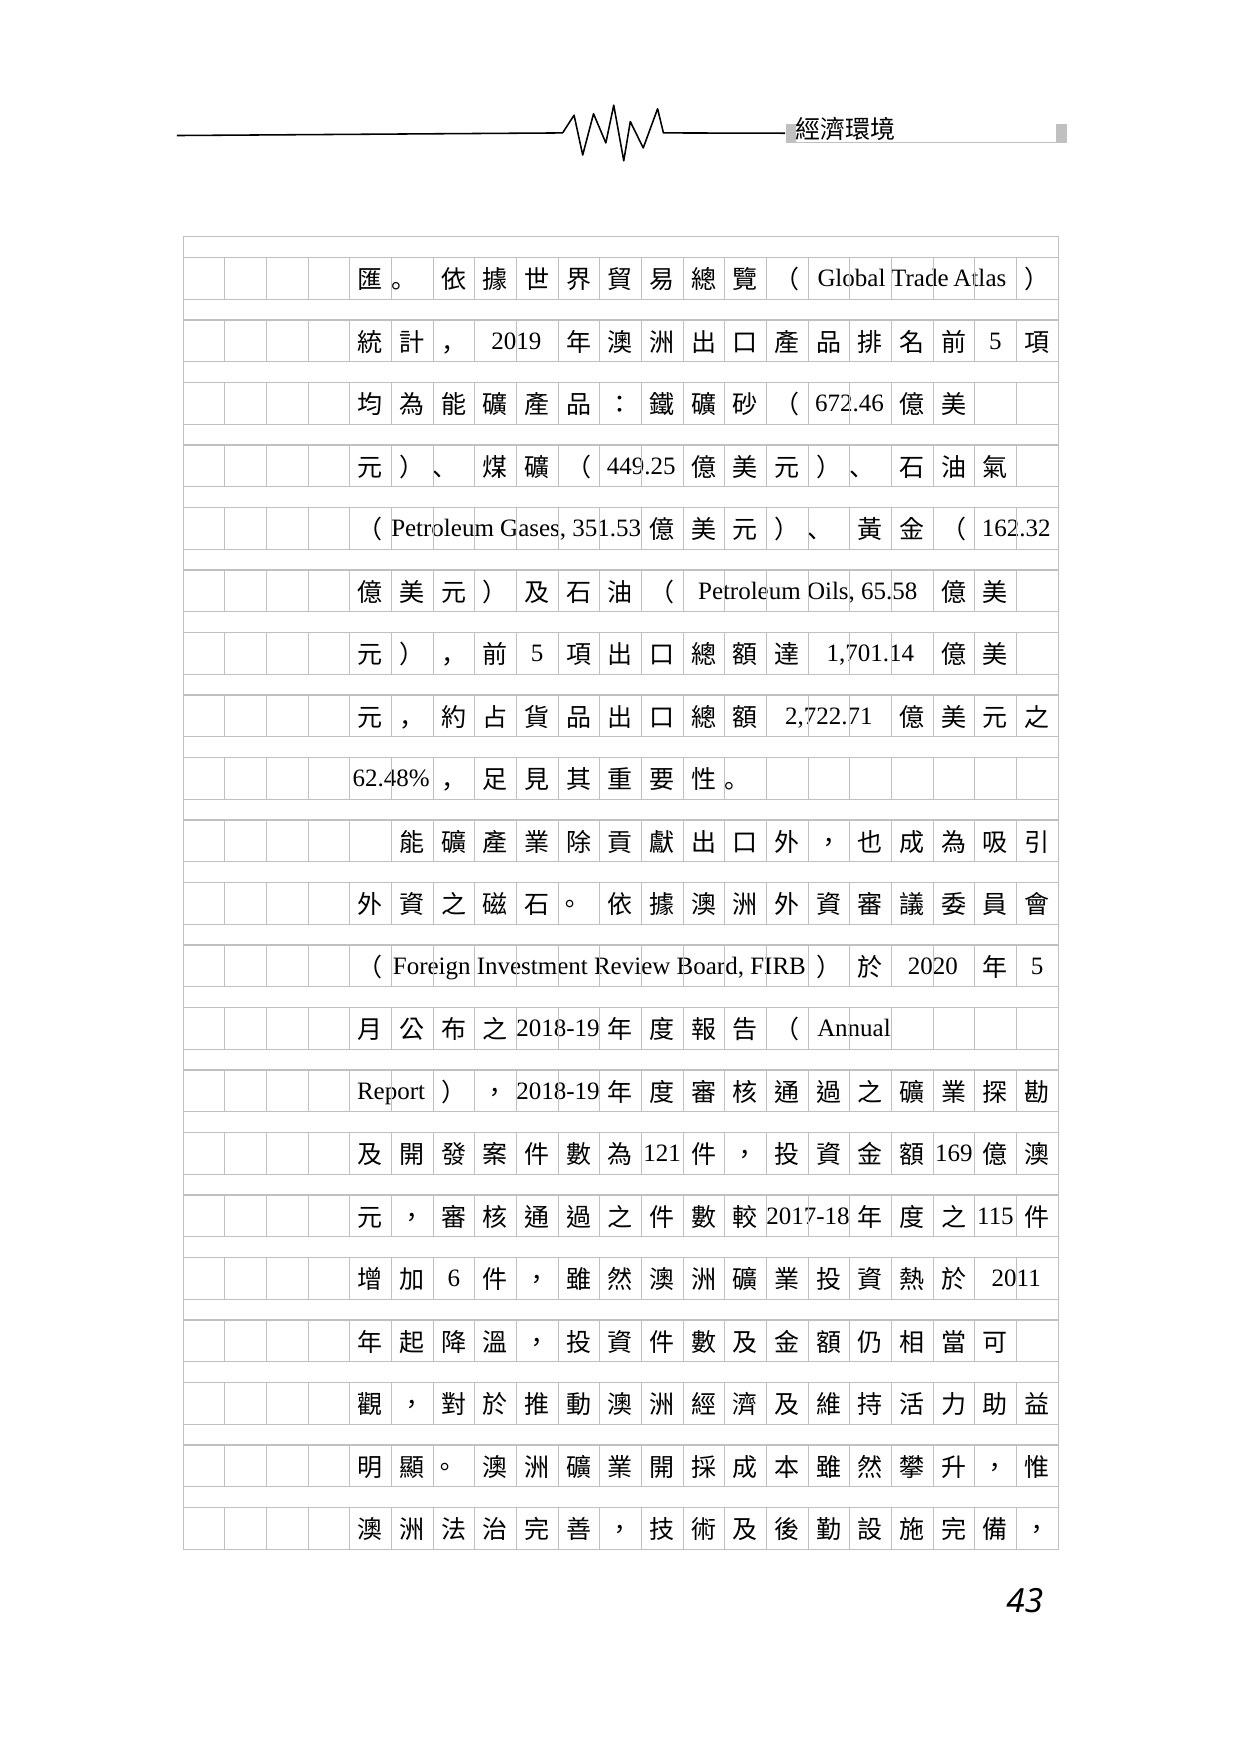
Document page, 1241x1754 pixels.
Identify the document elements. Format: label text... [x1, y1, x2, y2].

text 能礦產業除貢獻出口外，也成為吸引外資之磁石。依據澳洲外資審議委員會（Foreign Investment Review Board, FIRB）於2020年5月公布之2018-19年度報告（Annual Report），2018-19年度審核通過之礦業探勘及開發案件數為121件，投資金額169億澳元，審核通過之件數較2017-18年度之115件增加6件，雖然澳洲礦業投資熱於2011年起降溫，投資件數及金額仍相當可觀，對於推動澳洲經濟及維持活力助益明顯。澳洲礦業開採成本雖然攀升，惟澳洲法治完善，技術及後勤設施完備，仍不斷吸引國際投資，預估未來數年仍將為澳洲吸引投資及出口之主要動能。 [330, 1237, 1058, 1257]
text 能礦產業除貢獻出口外，也成為吸引外資之磁石。依據澳洲外資審議委員會（Foreign Investment Review Board, FIRB）於2020年5月公布之2018-19年度報告（Annual Report），2018-19年度審核通過之礦業探勘及開發案件數為121件，投資金額169億澳元，審核通過之件數較2017-18年度之115件增加6件，雖然澳洲礦業投資熱於2011年起降溫，投資件數及金額仍相當可觀，對於推動澳洲經濟及維持活力助益明顯。澳洲礦業開採成本雖然攀升，惟澳洲法治完善，技術及後勤設施完備，仍不斷吸引國際投資，預估未來數年仍將為澳洲吸引投資及出口之主要動能。 [330, 1112, 1058, 1132]
text 能礦產業除貢獻出口外，也成為吸引外資之磁石。依據澳洲外資審議委員會（Foreign Investment Review Board, FIRB）於2020年5月公布之2018-19年度報告（Annual Report），2018-19年度審核通過之礦業探勘及開發案件數為121件，投資金額169億澳元，審核通過之件數較2017-18年度之115件增加6件，雖然澳洲礦業投資熱於2011年起降溫，投資件數及金額仍相當可觀，對於推動澳洲經濟及維持活力助益明顯。澳洲礦業開採成本雖然攀升，惟澳洲法治完善，技術及後勤設施完備，仍不斷吸引國際投資，預估未來數年仍將為澳洲吸引投資及出口之主要動能。 [330, 1487, 1058, 1507]
text 澳洲礦產豐富，採礦技術更獨步全球，2019年能礦產業對GDP貢獻度約10.7%，過去數年拜國際能源及原物料需求不斷攀升之賜，為澳洲賺入可觀之外匯。依據世界貿易總覽（Global Trade Atlas）統計，2019年澳洲出口產品排名前5項均為能礦產品：鐵礦砂（672.46億美元）、煤礦（449.25億美元）、石油氣（Petroleum Gases, 351.53億美元）、黃金（162.32億美元）及石油（Petroleum Oils, 65.58億美元），前5項出口總額達1,701.14億美元，約占貨品出口總額2,722.71億美元之62.48%，足見其重要性。 [330, 362, 1058, 382]
text 能礦產業除貢獻出口外，也成為吸引外資之磁石。依據澳洲外資審議委員會（Foreign Investment Review Board, FIRB）於2020年5月公布之2018-19年度報告（Annual Report），2018-19年度審核通過之礦業探勘及開發案件數為121件，投資金額169億澳元，審核通過之件數較2017-18年度之115件增加6件，雖然澳洲礦業投資熱於2011年起降溫，投資件數及金額仍相當可觀，對於推動澳洲經濟及維持活力助益明顯。澳洲礦業開採成本雖然攀升，惟澳洲法治完善，技術及後勤設施完備，仍不斷吸引國際投資，預估未來數年仍將為澳洲吸引投資及出口之主要動能。 [330, 987, 1058, 1007]
text 澳洲礦產豐富，採礦技術更獨步全球，2019年能礦產業對GDP貢獻度約10.7%，過去數年拜國際能源及原物料需求不斷攀升之賜，為澳洲賺入可觀之外匯。依據世界貿易總覽（Global Trade Atlas）統計，2019年澳洲出口產品排名前5項均為能礦產品：鐵礦砂（672.46億美元）、煤礦（449.25億美元）、石油氣（Petroleum Gases, 351.53億美元）、黃金（162.32億美元）及石油（Petroleum Oils, 65.58億美元），前5項出口總額達1,701.14億美元，約占貨品出口總額2,722.71億美元之62.48%，足見其重要性。 [330, 737, 1058, 757]
text 能礦產業除貢獻出口外，也成為吸引外資之磁石。依據澳洲外資審議委員會（Foreign Investment Review Board, FIRB）於2020年5月公布之2018-19年度報告（Annual Report），2018-19年度審核通過之礦業探勘及開發案件數為121件，投資金額169億澳元，審核通過之件數較2017-18年度之115件增加6件，雖然澳洲礦業投資熱於2011年起降溫，投資件數及金額仍相當可觀，對於推動澳洲經濟及維持活力助益明顯。澳洲礦業開採成本雖然攀升，惟澳洲法治完善，技術及後勤設施完備，仍不斷吸引國際投資，預估未來數年仍將為澳洲吸引投資及出口之主要動能。 [330, 1425, 1058, 1444]
text 能礦產業除貢獻出口外，也成為吸引外資之磁石。依據澳洲外資審議委員會（Foreign Investment Review Board, FIRB）於2020年5月公布之2018-19年度報告（Annual Report），2018-19年度審核通過之礦業探勘及開發案件數為121件，投資金額169億澳元，審核通過之件數較2017-18年度之115件增加6件，雖然澳洲礦業投資熱於2011年起降溫，投資件數及金額仍相當可觀，對於推動澳洲經濟及維持活力助益明顯。澳洲礦業開採成本雖然攀升，惟澳洲法治完善，技術及後勤設施完備，仍不斷吸引國際投資，預估未來數年仍將為澳洲吸引投資及出口之主要動能。 [330, 862, 1058, 882]
text 能礦產業除貢獻出口外，也成為吸引外資之磁石。依據澳洲外資審議委員會（Foreign Investment Review Board, FIRB）於2020年5月公布之2018-19年度報告（Annual Report），2018-19年度審核通過之礦業探勘及開發案件數為121件，投資金額169億澳元，審核通過之件數較2017-18年度之115件增加6件，雖然澳洲礦業投資熱於2011年起降溫，投資件數及金額仍相當可觀，對於推動澳洲經濟及維持活力助益明顯。澳洲礦業開採成本雖然攀升，惟澳洲法治完善，技術及後勤設施完備，仍不斷吸引國際投資，預估未來數年仍將為澳洲吸引投資及出口之主要動能。 [330, 925, 1058, 944]
text 澳洲礦產豐富，採礦技術更獨步全球，2019年能礦產業對GDP貢獻度約10.7%，過去數年拜國際能源及原物料需求不斷攀升之賜，為澳洲賺入可觀之外匯。依據世界貿易總覽（Global Trade Atlas）統計，2019年澳洲出口產品排名前5項均為能礦產品：鐵礦砂（672.46億美元）、煤礦（449.25億美元）、石油氣（Petroleum Gases, 351.53億美元）、黃金（162.32億美元）及石油（Petroleum Oils, 65.58億美元），前5項出口總額達1,701.14億美元，約占貨品出口總額2,722.71億美元之62.48%，足見其重要性。 [330, 487, 1058, 507]
text 能礦產業除貢獻出口外，也成為吸引外資之磁石。依據澳洲外資審議委員會（Foreign Investment Review Board, FIRB）於2020年5月公布之2018-19年度報告（Annual Report），2018-19年度審核通過之礦業探勘及開發案件數為121件，投資金額169億澳元，審核通過之件數較2017-18年度之115件增加6件，雖然澳洲礦業投資熱於2011年起降溫，投資件數及金額仍相當可觀，對於推動澳洲經濟及維持活力助益明顯。澳洲礦業開採成本雖然攀升，惟澳洲法治完善，技術及後勤設施完備，仍不斷吸引國際投資，預估未來數年仍將為澳洲吸引投資及出口之主要動能。 [330, 1362, 1058, 1382]
text 能礦產業除貢獻出口外，也成為吸引外資之磁石。依據澳洲外資審議委員會（Foreign Investment Review Board, FIRB）於2020年5月公布之2018-19年度報告（Annual Report），2018-19年度審核通過之礦業探勘及開發案件數為121件，投資金額169億澳元，審核通過之件數較2017-18年度之115件增加6件，雖然澳洲礦業投資熱於2011年起降溫，投資件數及金額仍相當可觀，對於推動澳洲經濟及維持活力助益明顯。澳洲礦業開採成本雖然攀升，惟澳洲法治完善，技術及後勤設施完備，仍不斷吸引國際投資，預估未來數年仍將為澳洲吸引投資及出口之主要動能。 [330, 800, 1058, 819]
text 能礦產業除貢獻出口外，也成為吸引外資之磁石。依據澳洲外資審議委員會（Foreign Investment Review Board, FIRB）於2020年5月公布之2018-19年度報告（Annual Report），2018-19年度審核通過之礦業探勘及開發案件數為121件，投資金額169億澳元，審核通過之件數較2017-18年度之115件增加6件，雖然澳洲礦業投資熱於2011年起降溫，投資件數及金額仍相當可觀，對於推動澳洲經濟及維持活力助益明顯。澳洲礦業開採成本雖然攀升，惟澳洲法治完善，技術及後勤設施完備，仍不斷吸引國際投資，預估未來數年仍將為澳洲吸引投資及出口之主要動能。 [330, 1300, 1058, 1319]
text 澳洲礦產豐富，採礦技術更獨步全球，2019年能礦產業對GDP貢獻度約10.7%，過去數年拜國際能源及原物料需求不斷攀升之賜，為澳洲賺入可觀之外匯。依據世界貿易總覽（Global Trade Atlas）統計，2019年澳洲出口產品排名前5項均為能礦產品：鐵礦砂（672.46億美元）、煤礦（449.25億美元）、石油氣（Petroleum Gases, 351.53億美元）、黃金（162.32億美元）及石油（Petroleum Oils, 65.58億美元），前5項出口總額達1,701.14億美元，約占貨品出口總額2,722.71億美元之62.48%，足見其重要性。 [330, 425, 1058, 444]
text 澳洲礦產豐富，採礦技術更獨步全球，2019年能礦產業對GDP貢獻度約10.7%，過去數年拜國際能源及原物料需求不斷攀升之賜，為澳洲賺入可觀之外匯。依據世界貿易總覽（Global Trade Atlas）統計，2019年澳洲出口產品排名前5項均為能礦產品：鐵礦砂（672.46億美元）、煤礦（449.25億美元）、石油氣（Petroleum Gases, 351.53億美元）、黃金（162.32億美元）及石油（Petroleum Oils, 65.58億美元），前5項出口總額達1,701.14億美元，約占貨品出口總額2,722.71億美元之62.48%，足見其重要性。 [330, 612, 1058, 632]
text 澳洲礦產豐富，採礦技術更獨步全球，2019年能礦產業對GDP貢獻度約10.7%，過去數年拜國際能源及原物料需求不斷攀升之賜，為澳洲賺入可觀之外匯。依據世界貿易總覽（Global Trade Atlas）統計，2019年澳洲出口產品排名前5項均為能礦產品：鐵礦砂（672.46億美元）、煤礦（449.25億美元）、石油氣（Petroleum Gases, 351.53億美元）、黃金（162.32億美元）及石油（Petroleum Oils, 65.58億美元），前5項出口總額達1,701.14億美元，約占貨品出口總額2,722.71億美元之62.48%，足見其重要性。 [330, 550, 1058, 569]
text 能礦產業除貢獻出口外，也成為吸引外資之磁石。依據澳洲外資審議委員會（Foreign Investment Review Board, FIRB）於2020年5月公布之2018-19年度報告（Annual Report），2018-19年度審核通過之礦業探勘及開發案件數為121件，投資金額169億澳元，審核通過之件數較2017-18年度之115件增加6件，雖然澳洲礦業投資熱於2011年起降溫，投資件數及金額仍相當可觀，對於推動澳洲經濟及維持活力助益明顯。澳洲礦業開採成本雖然攀升，惟澳洲法治完善，技術及後勤設施完備，仍不斷吸引國際投資，預估未來數年仍將為澳洲吸引投資及出口之主要動能。 [330, 1175, 1058, 1194]
text 能礦產業除貢獻出口外，也成為吸引外資之磁石。依據澳洲外資審議委員會（Foreign Investment Review Board, FIRB）於2020年5月公布之2018-19年度報告（Annual Report），2018-19年度審核通過之礦業探勘及開發案件數為121件，投資金額169億澳元，審核通過之件數較2017-18年度之115件增加6件，雖然澳洲礦業投資熱於2011年起降溫，投資件數及金額仍相當可觀，對於推動澳洲經濟及維持活力助益明顯。澳洲礦業開採成本雖然攀升，惟澳洲法治完善，技術及後勤設施完備，仍不斷吸引國際投資，預估未來數年仍將為澳洲吸引投資及出口之主要動能。 [330, 1050, 1058, 1069]
text 澳洲礦產豐富，採礦技術更獨步全球，2019年能礦產業對GDP貢獻度約10.7%，過去數年拜國際能源及原物料需求不斷攀升之賜，為澳洲賺入可觀之外匯。依據世界貿易總覽（Global Trade Atlas）統計，2019年澳洲出口產品排名前5項均為能礦產品：鐵礦砂（672.46億美元）、煤礦（449.25億美元）、石油氣（Petroleum Gases, 351.53億美元）、黃金（162.32億美元）及石油（Petroleum Oils, 65.58億美元），前5項出口總額達1,701.14億美元，約占貨品出口總額2,722.71億美元之62.48%，足見其重要性。 [330, 237, 1058, 257]
text 澳洲礦產豐富，採礦技術更獨步全球，2019年能礦產業對GDP貢獻度約10.7%，過去數年拜國際能源及原物料需求不斷攀升之賜，為澳洲賺入可觀之外匯。依據世界貿易總覽（Global Trade Atlas）統計，2019年澳洲出口產品排名前5項均為能礦產品：鐵礦砂（672.46億美元）、煤礦（449.25億美元）、石油氣（Petroleum Gases, 351.53億美元）、黃金（162.32億美元）及石油（Petroleum Oils, 65.58億美元），前5項出口總額達1,701.14億美元，約占貨品出口總額2,722.71億美元之62.48%，足見其重要性。 [330, 675, 1058, 694]
text 澳洲礦產豐富，採礦技術更獨步全球，2019年能礦產業對GDP貢獻度約10.7%，過去數年拜國際能源及原物料需求不斷攀升之賜，為澳洲賺入可觀之外匯。依據世界貿易總覽（Global Trade Atlas）統計，2019年澳洲出口產品排名前5項均為能礦產品：鐵礦砂（672.46億美元）、煤礦（449.25億美元）、石油氣（Petroleum Gases, 351.53億美元）、黃金（162.32億美元）及石油（Petroleum Oils, 65.58億美元），前5項出口總額達1,701.14億美元，約占貨品出口總額2,722.71億美元之62.48%，足見其重要性。 [330, 300, 1058, 319]
